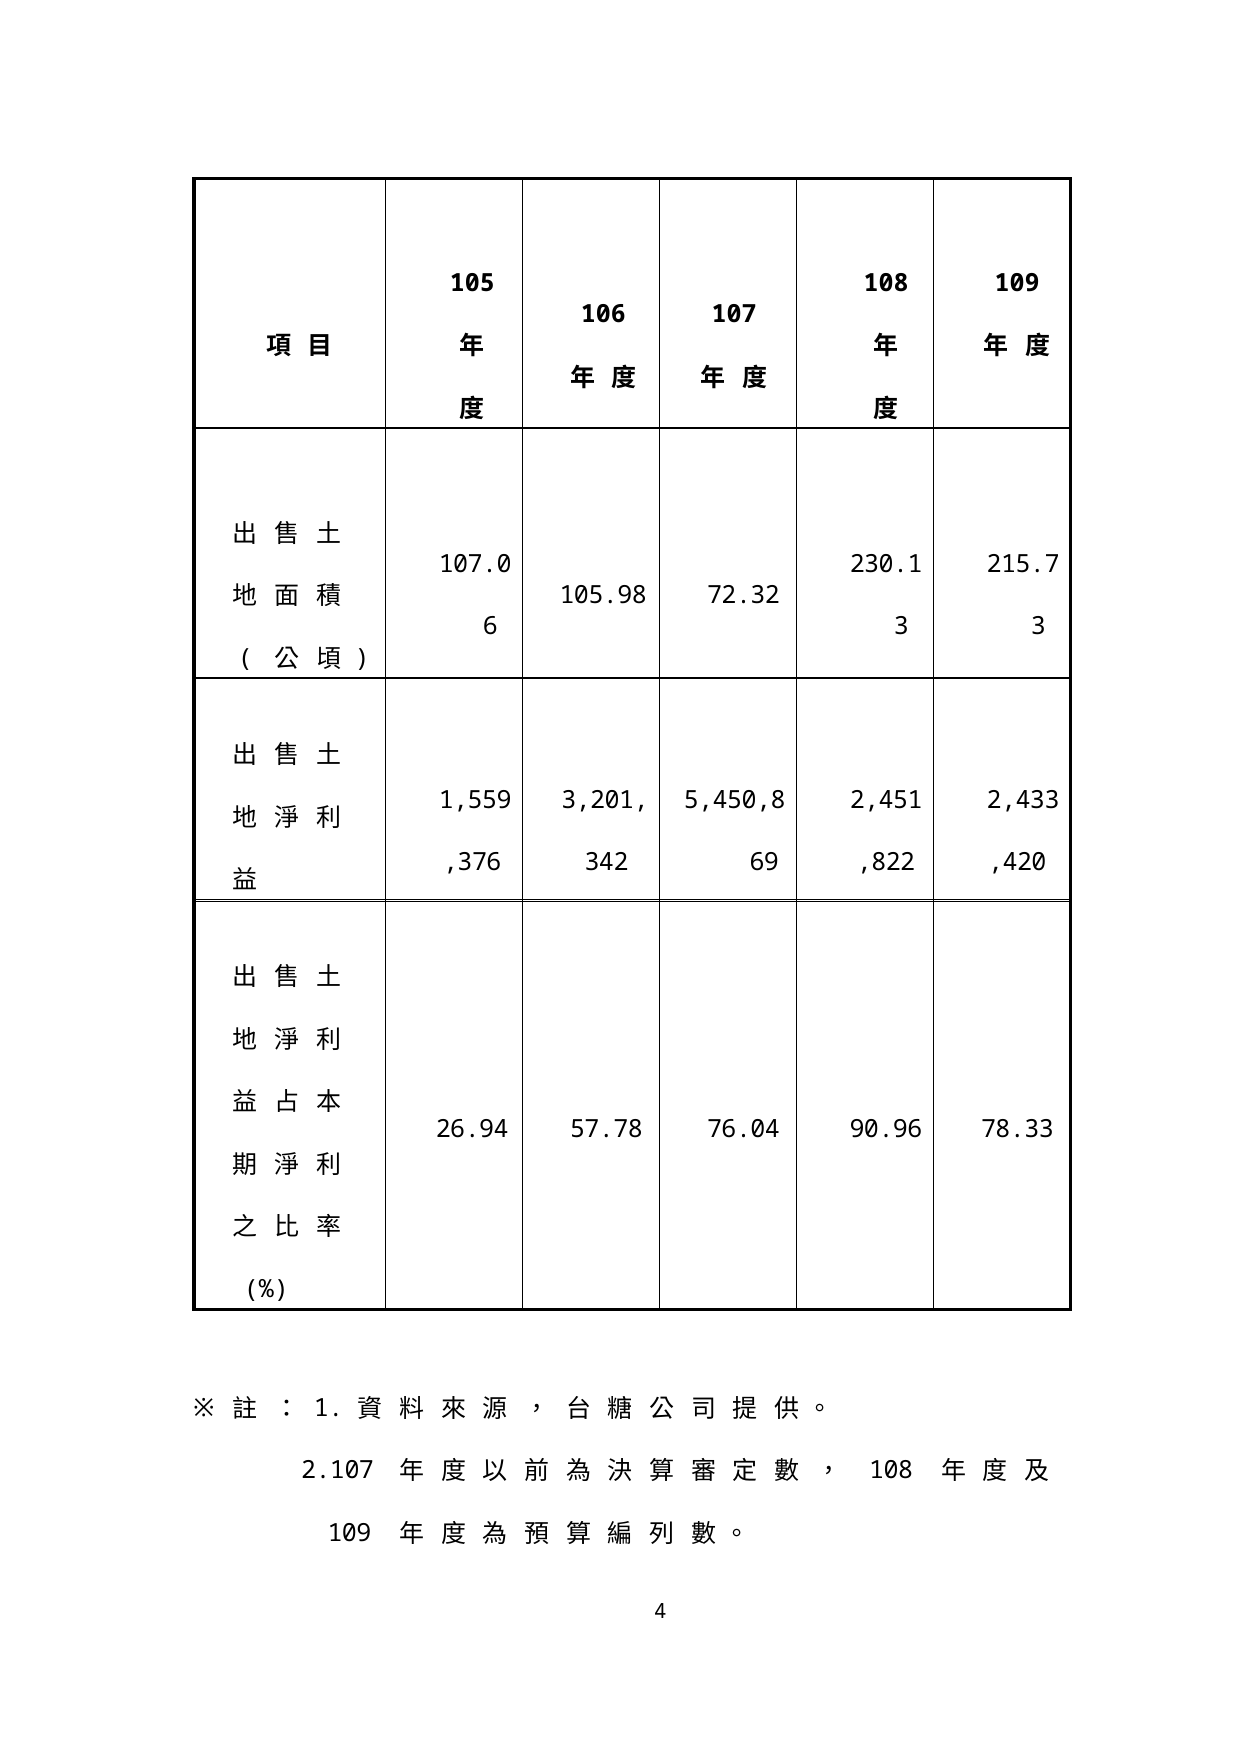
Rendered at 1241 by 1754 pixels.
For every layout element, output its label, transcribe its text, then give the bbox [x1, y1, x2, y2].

table_header 項目 [196, 180, 385, 427]
table_cell 5,450,869 [660, 679, 796, 899]
table_cell 230.13 [797, 429, 933, 677]
table_cell 2,451,822 [797, 679, 933, 899]
table_cell 出售土地淨利益 [196, 679, 385, 899]
table_cell 78.33 [934, 902, 1069, 1308]
table_header 107年度 [660, 180, 796, 427]
table_cell 76.04 [660, 902, 796, 1308]
table_cell 出售土地淨利益占本期淨利之比率(%) [196, 902, 385, 1308]
table_header 105年度 [386, 180, 522, 427]
table_cell 3,201,342 [523, 679, 659, 899]
table_cell 107.06 [386, 429, 522, 677]
table_cell 72.32 [660, 429, 796, 677]
table_cell 57.78 [523, 902, 659, 1308]
table_cell 出售土地面積(公頃) [196, 429, 385, 677]
text 2.107年度以前為決算審定數，108年度及109年度為預算編列數。 [183, 1427, 1058, 1552]
table_header 109年度 [934, 180, 1069, 427]
table_cell 2,433,420 [934, 679, 1069, 899]
text ※註：1.資料來源，台糖公司提供。 [183, 1365, 1058, 1427]
table_header 106年度 [523, 180, 659, 427]
table_header 108年度 [797, 180, 933, 427]
table_cell 26.94 [386, 902, 522, 1308]
table_cell 215.73 [934, 429, 1069, 677]
table_cell 105.98 [523, 429, 659, 677]
table_cell 90.96 [797, 902, 933, 1308]
table_cell 1,559,376 [386, 679, 522, 899]
